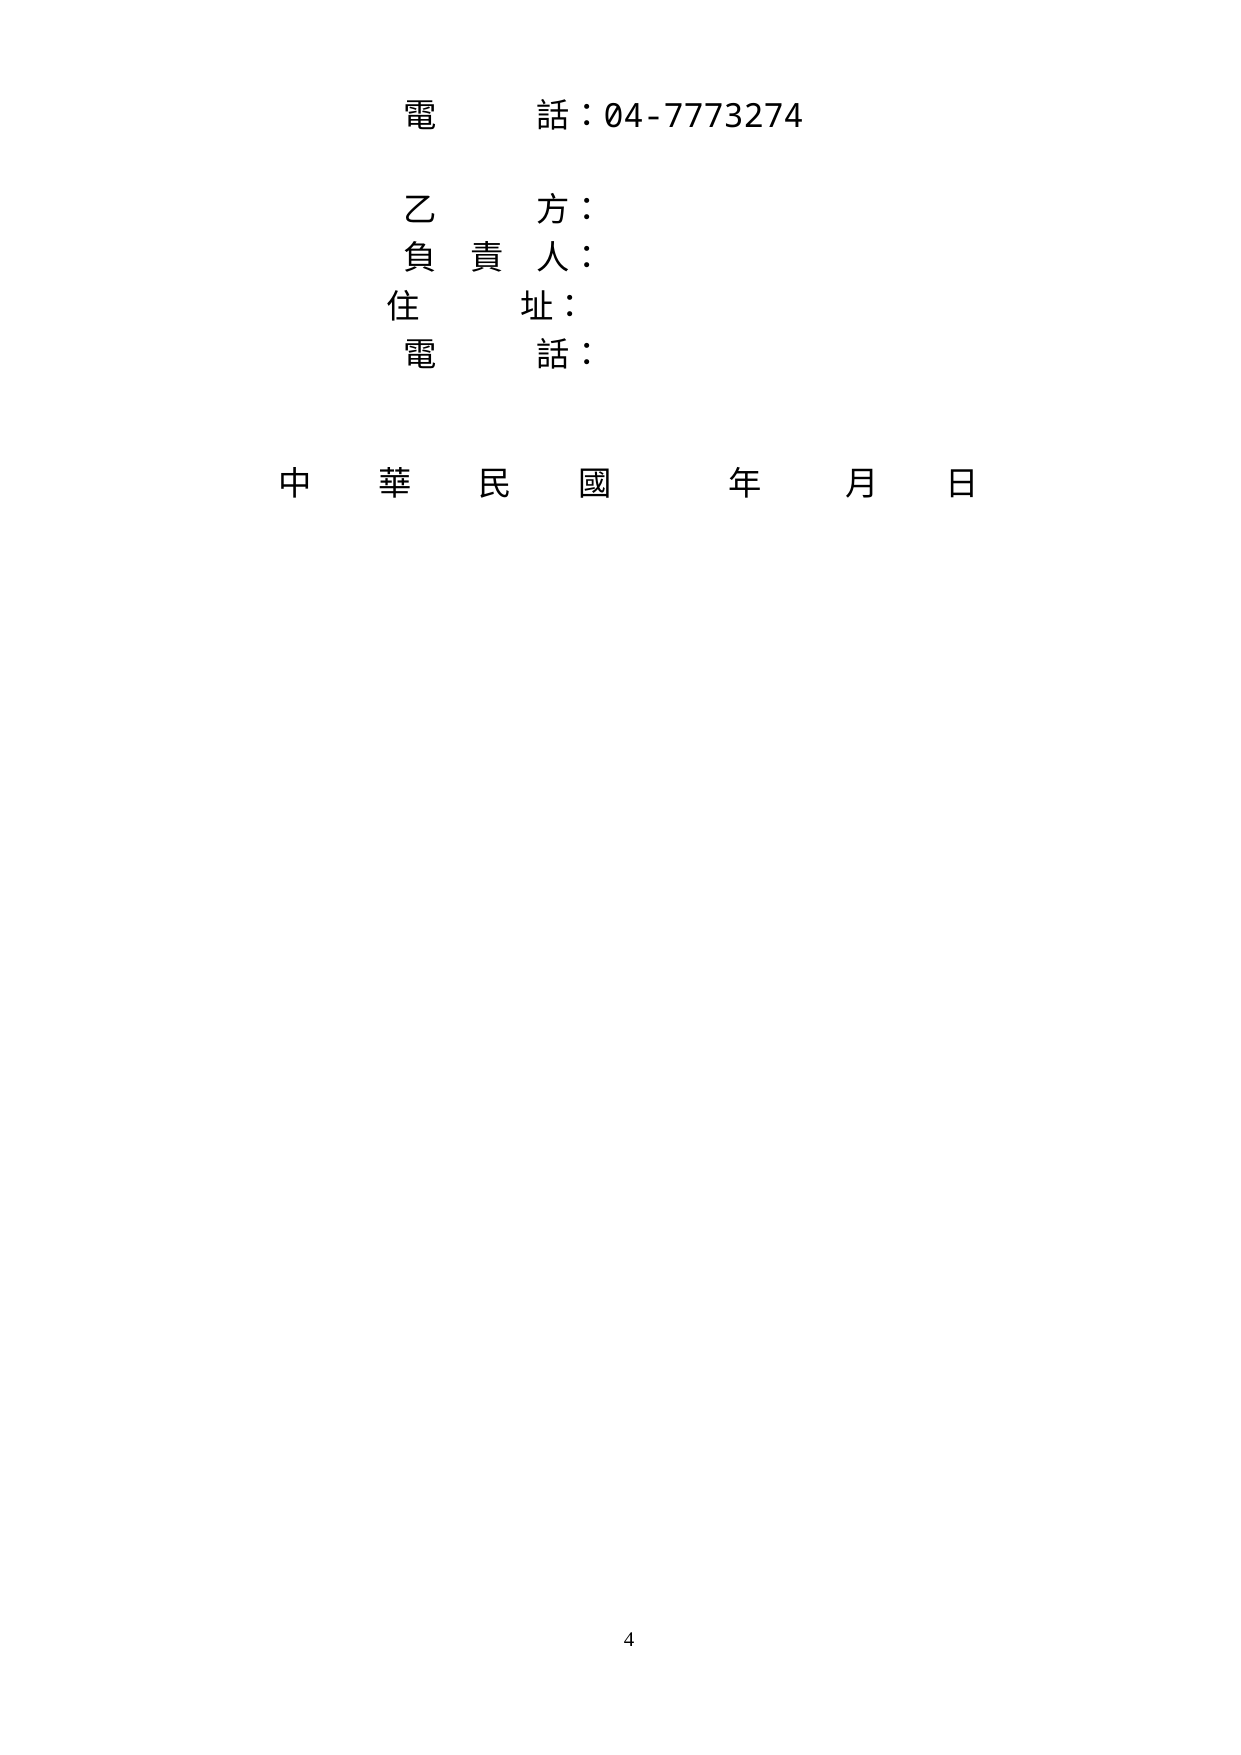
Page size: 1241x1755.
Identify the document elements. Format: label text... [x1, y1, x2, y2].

text 乙 方： [103, 182, 1240, 231]
text 中 華 民 國 年 月 日 [103, 467, 1153, 503]
text 住 址： [103, 279, 1240, 328]
text 電 話： [103, 328, 1240, 376]
text 電 話：04-7773274 [103, 89, 1240, 137]
text 負 責 人： [103, 231, 1240, 279]
